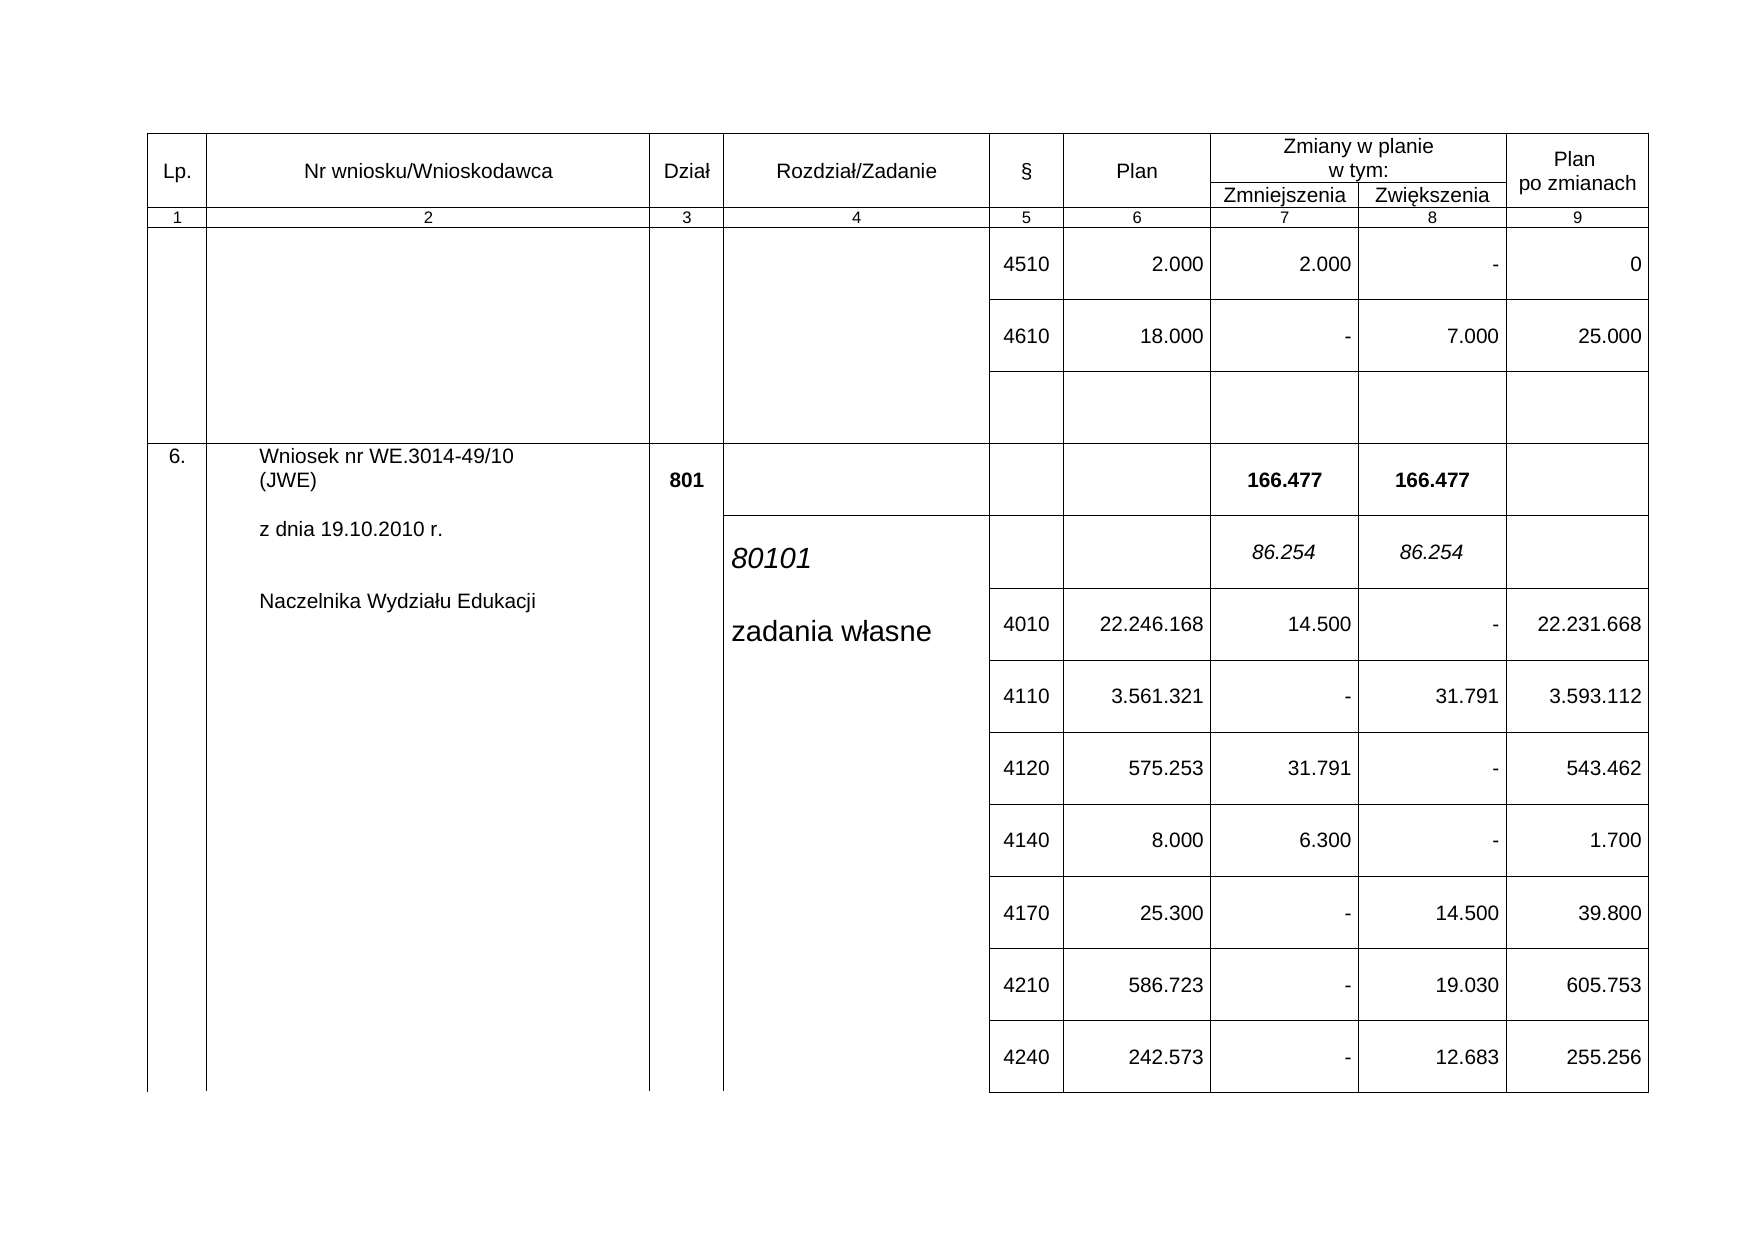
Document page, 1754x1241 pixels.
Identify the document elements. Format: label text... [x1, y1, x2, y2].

table_cell [207, 732, 649, 804]
table_cell 9 [1507, 208, 1648, 227]
table_cell - [1211, 661, 1358, 732]
table_cell [650, 732, 723, 804]
table_cell - [1359, 733, 1506, 804]
table_cell - [1211, 949, 1358, 1020]
table_cell 0 [1507, 228, 1648, 299]
table_cell 8.000 [1064, 805, 1210, 876]
table_cell 4140 [990, 805, 1063, 876]
table_cell 86.254 [1359, 516, 1506, 587]
table_cell 6. [148, 444, 206, 515]
table_cell 22.231.668 [1507, 589, 1648, 659]
table_cell [650, 1020, 724, 1092]
table_cell 7.000 [1359, 300, 1506, 371]
table_cell 80101 [724, 516, 989, 587]
table_header Plan po zmianach [1507, 134, 1648, 207]
table_cell [207, 371, 649, 443]
table_header § [990, 134, 1063, 207]
table_cell [650, 299, 723, 371]
table_cell [148, 876, 206, 948]
table_cell [650, 371, 723, 443]
table_cell 1 [148, 208, 206, 227]
table_cell 12.683 [1359, 1021, 1506, 1092]
table_cell [1064, 372, 1210, 443]
table_cell [724, 660, 989, 732]
table_cell 31.791 [1359, 661, 1506, 732]
table_cell [990, 516, 1063, 587]
table_cell 4240 [990, 1021, 1063, 1092]
table_cell 4170 [990, 877, 1063, 948]
table_cell [724, 804, 989, 876]
table_cell 2.000 [1064, 228, 1210, 299]
table_cell [148, 299, 206, 371]
table_cell [207, 228, 649, 299]
table_cell 22.246.168 [1064, 589, 1210, 659]
table_cell [724, 876, 989, 948]
table_cell [724, 299, 989, 371]
table_cell 1.700 [1507, 805, 1648, 876]
table_cell [724, 1020, 989, 1092]
table_cell [1507, 516, 1648, 587]
table_cell 605.753 [1507, 949, 1648, 1020]
table_cell 4120 [990, 733, 1063, 804]
table_cell 3 [650, 208, 723, 227]
table_header Plan [1064, 134, 1210, 207]
table_cell [148, 804, 206, 876]
table_cell [207, 299, 649, 371]
table_cell 4010 [990, 589, 1063, 659]
table_cell [148, 948, 206, 1020]
table_cell [650, 804, 723, 876]
table_cell [650, 876, 723, 948]
table_header Nr wniosku/Wnioskodawca [207, 134, 649, 207]
table_cell Zmniejszenia [1211, 183, 1358, 207]
table_cell [650, 515, 723, 587]
table_cell [1507, 372, 1648, 443]
table_header Dział [650, 134, 723, 207]
table_cell 5 [990, 208, 1063, 227]
table_cell 39.800 [1507, 877, 1648, 948]
table_cell [148, 660, 206, 732]
table_cell 7 [1211, 208, 1358, 227]
table_cell - [1211, 877, 1358, 948]
table_cell [724, 444, 989, 515]
table_cell Naczelnika Wydziału Edukacji [207, 588, 649, 659]
table_cell [207, 948, 649, 1020]
table_cell [724, 948, 989, 1020]
table_cell [990, 372, 1063, 443]
table_cell Zwiększenia [1359, 183, 1506, 207]
table_cell [650, 228, 723, 299]
table_cell [148, 371, 206, 443]
table_cell 575.253 [1064, 733, 1210, 804]
table_cell - [1359, 228, 1506, 299]
table_cell [207, 1020, 650, 1092]
table_cell 25.300 [1064, 877, 1210, 948]
table_cell [148, 515, 206, 587]
table_cell [207, 876, 649, 948]
table_cell 6.300 [1211, 805, 1358, 876]
table_cell 4610 [990, 300, 1063, 371]
table_cell [207, 660, 649, 732]
table_cell zadania własne [724, 588, 989, 659]
table_cell [724, 228, 989, 299]
table_cell 14.500 [1211, 589, 1358, 659]
table_cell [207, 804, 649, 876]
table_cell [724, 732, 989, 804]
table_cell - [1359, 589, 1506, 659]
table_cell [148, 228, 206, 299]
table_cell z dnia 19.10.2010 r. [207, 515, 649, 587]
table_cell - [1211, 300, 1358, 371]
table_cell [1064, 516, 1210, 587]
table_cell 18.000 [1064, 300, 1210, 371]
table_cell 2.000 [1211, 228, 1358, 299]
table_cell 166.477 [1359, 444, 1506, 515]
table_cell - [1211, 1021, 1358, 1092]
table_cell 14.500 [1359, 877, 1506, 948]
table_cell 586.723 [1064, 949, 1210, 1020]
table_cell 3.593.112 [1507, 661, 1648, 732]
table_cell [724, 371, 989, 443]
table_cell 2 [207, 208, 649, 227]
table_cell 86.254 [1211, 516, 1358, 587]
table_cell [1064, 444, 1210, 515]
table_cell [148, 588, 206, 659]
table_cell 4 [724, 208, 989, 227]
table_cell 4210 [990, 949, 1063, 1020]
table_cell - [1359, 805, 1506, 876]
table_header Rozdział/Zadanie [724, 134, 989, 207]
table_cell 801 [650, 444, 723, 515]
table_cell 19.030 [1359, 949, 1506, 1020]
table_cell [148, 1020, 207, 1092]
table_cell 8 [1359, 208, 1506, 227]
table_cell 242.573 [1064, 1021, 1210, 1092]
table_cell 543.462 [1507, 733, 1648, 804]
table_cell [990, 444, 1063, 515]
table_cell [650, 948, 723, 1020]
table_cell [650, 588, 723, 659]
table_cell 4510 [990, 228, 1063, 299]
table_cell 255.256 [1507, 1021, 1648, 1092]
table_cell [1211, 372, 1358, 443]
table_cell [1507, 444, 1648, 515]
table_cell 6 [1064, 208, 1210, 227]
table_cell [1359, 372, 1506, 443]
table_cell 31.791 [1211, 733, 1358, 804]
table_cell Wniosek nr WE.3014-49/10 (JWE) [207, 444, 649, 515]
table_cell 4110 [990, 661, 1063, 732]
table_cell [148, 732, 206, 804]
table_cell 25.000 [1507, 300, 1648, 371]
table_header Lp. [148, 134, 206, 207]
table_header Zmiany w planie w tym: [1211, 134, 1506, 182]
table_cell 3.561.321 [1064, 661, 1210, 732]
table_cell 166.477 [1211, 444, 1358, 515]
table_cell [650, 660, 723, 732]
